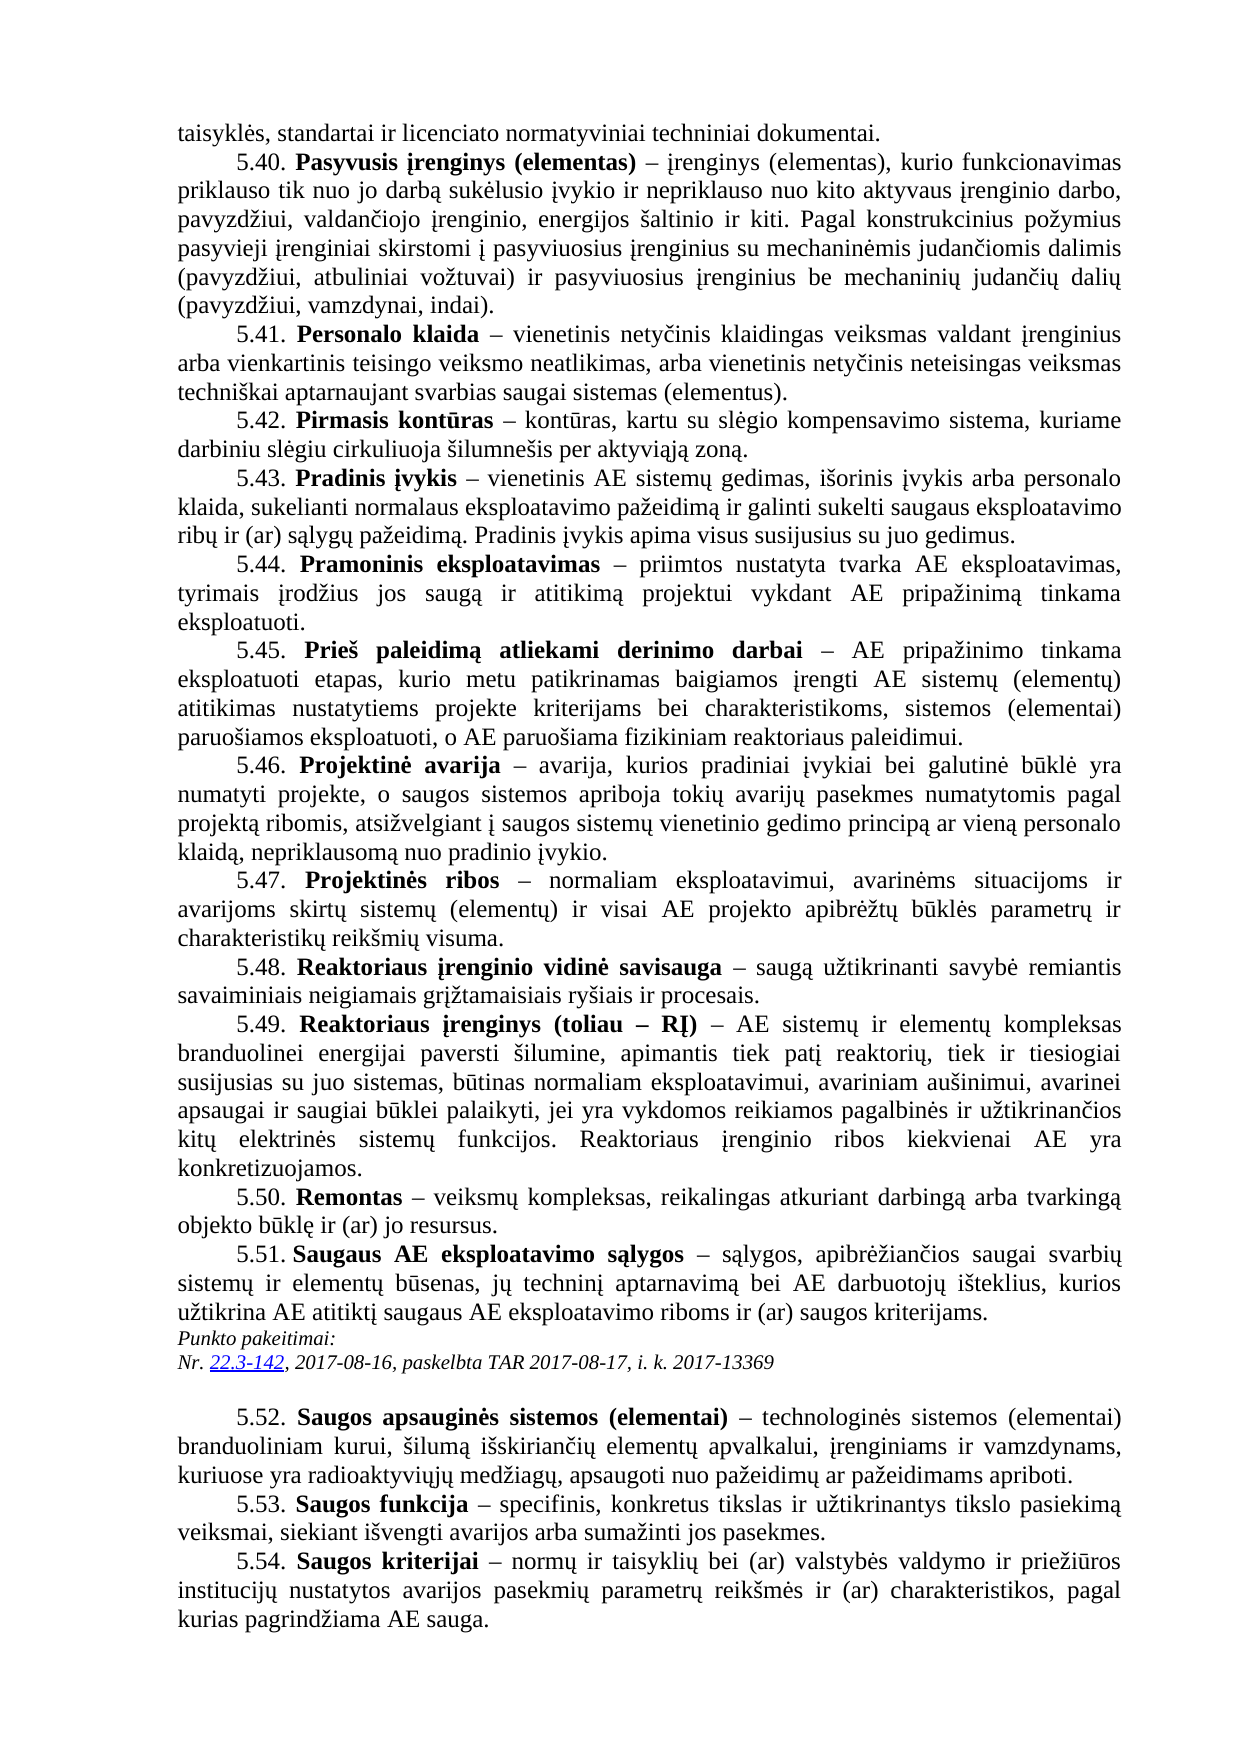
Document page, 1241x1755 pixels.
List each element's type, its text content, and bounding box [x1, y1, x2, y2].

text 5.48. Reaktoriaus įrenginio vidinė savisauga – saugą užtikrinanti savybė remiantis savaiminiais neigiamais grįžtamaisiais ryšiais ir procesais. [177, 952, 1122, 1009]
text 5.42. Pirmasis kontūras – kontūras, kartu su slėgio kompensavimo sistema, kuriame darbiniu slėgiu cirkuliuoja šilumnešis per aktyviąją zoną. [177, 406, 1122, 463]
text 5.52. Saugos apsauginės sistemos (elementai) – technologinės sistemos (elementai) branduoliniam kurui, šilumą išskiriančių elementų apvalkalui, įrenginiams ir vamzdynams, kuriuose yra radioaktyviųjų medžiagų, apsaugoti nuo pažeidimų ar pažeidimams apriboti. [177, 1402, 1122, 1489]
text 5.53. Saugos funkcija – specifinis, konkretus tikslas ir užtikrinantys tikslo pasiekimą veiksmai, siekiant išvengti avarijos arba sumažinti jos pasekmes. [177, 1489, 1122, 1546]
text 5.49. Reaktoriaus įrenginys (toliau – RĮ) – AE sistemų ir elementų kompleksas branduolinei energijai paversti šilumine, apimantis tiek patį reaktorių, tiek ir tiesiogiai susijusias su juo sistemas, būtinas normaliam eksploatavimui, avariniam aušinimui, avarinei apsaugai ir saugiai būklei palaikyti, jei yra vykdomos reikiamos pagalbinės ir užtikrinančios kitų elektrinės sistemų funkcijos. Reaktoriaus įrenginio ribos kiekvienai AE yra konkretizuojamos. [177, 1009, 1122, 1182]
text 5.44. Pramoninis eksploatavimas – priimtos nustatyta tvarka AE eksploatavimas, tyrimais įrodžius jos saugą ir atitikimą projektui vykdant AE pripažinimą tinkama eksploatuoti. [177, 549, 1122, 636]
text 5.54. Saugos kriterijai – normų ir taisyklių bei (ar) valstybės valdymo ir priežiūros institucijų nustatytos avarijos pasekmių parametrų reikšmės ir (ar) charakteristikos, pagal kurias pagrindžiama AE sauga. [177, 1546, 1122, 1632]
text 5.50. Remontas – veiksmų kompleksas, reikalingas atkuriant darbingą arba tvarkingą objekto būklę ir (ar) jo resursus. [177, 1182, 1122, 1239]
text 5.43. Pradinis įvykis – vienetinis AE sistemų gedimas, išorinis įvykis arba personalo klaida, sukelianti normalaus eksploatavimo pažeidimą ir galinti sukelti saugaus eksploatavimo ribų ir (ar) sąlygų pažeidimą. Pradinis įvykis apima visus susijusius su juo gedimus. [177, 463, 1122, 549]
text 5.51. Saugaus AE eksploatavimo sąlygos – sąlygos, apibrėžiančios saugai svarbių sistemų ir elementų būsenas, jų techninį aptarnavimą bei AE darbuotojų išteklius, kurios užtikrina AE atitiktį saugaus AE eksploatavimo riboms ir (ar) saugos kriterijams. [177, 1239, 1122, 1326]
text taisyklės, standartai ir licenciato normatyviniai techniniai dokumentai. [177, 118, 1122, 147]
text Punkto pakeitimai: [177, 1326, 1122, 1350]
text 5.45. Prieš paleidimą atliekami derinimo darbai – AE pripažinimo tinkama eksploatuoti etapas, kurio metu patikrinamas baigiamos įrengti AE sistemų (elementų) atitikimas nustatytiems projekte kriterijams bei charakteristikoms, sistemos (elementai) paruošiamos eksploatuoti, o AE paruošiama fizikiniam reaktoriaus paleidimui. [177, 636, 1122, 751]
text 5.40. Pasyvusis įrenginys (elementas) – įrenginys (elementas), kurio funkcionavimas priklauso tik nuo jo darbą sukėlusio įvykio ir nepriklauso nuo kito aktyvaus įrenginio darbo, pavyzdžiui, valdančiojo įrenginio, energijos šaltinio ir kiti. Pagal konstrukcinius požymius pasyvieji įrenginiai skirstomi į pasyviuosius įrenginius su mechaninėmis judančiomis dalimis (pavyzdžiui, atbuliniai vožtuvai) ir pasyviuosius įrenginius be mechaninių judančių dalių (pavyzdžiui, vamzdynai, indai). [177, 147, 1122, 319]
text 5.41. Personalo klaida – vienetinis netyčinis klaidingas veiksmas valdant įrenginius arba vienkartinis teisingo veiksmo neatlikimas, arba vienetinis netyčinis neteisingas veiksmas techniškai aptarnaujant svarbias saugai sistemas (elementus). [177, 319, 1122, 406]
text 5.47. Projektinės ribos – normaliam eksploatavimui, avarinėms situacijoms ir avarijoms skirtų sistemų (elementų) ir visai AE projekto apibrėžtų būklės parametrų ir charakteristikų reikšmių visuma. [177, 866, 1122, 952]
text 5.46. Projektinė avarija – avarija, kurios pradiniai įvykiai bei galutinė būklė yra numatyti projekte, o saugos sistemos apriboja tokių avarijų pasekmes numatytomis pagal projektą ribomis, atsižvelgiant į saugos sistemų vienetinio gedimo principą ar vieną personalo klaidą, nepriklausomą nuo pradinio įvykio. [177, 751, 1122, 866]
text Nr. 22.3-142, 2017-08-16, paskelbta TAR 2017-08-17, i. k. 2017-13369 [177, 1350, 1122, 1374]
